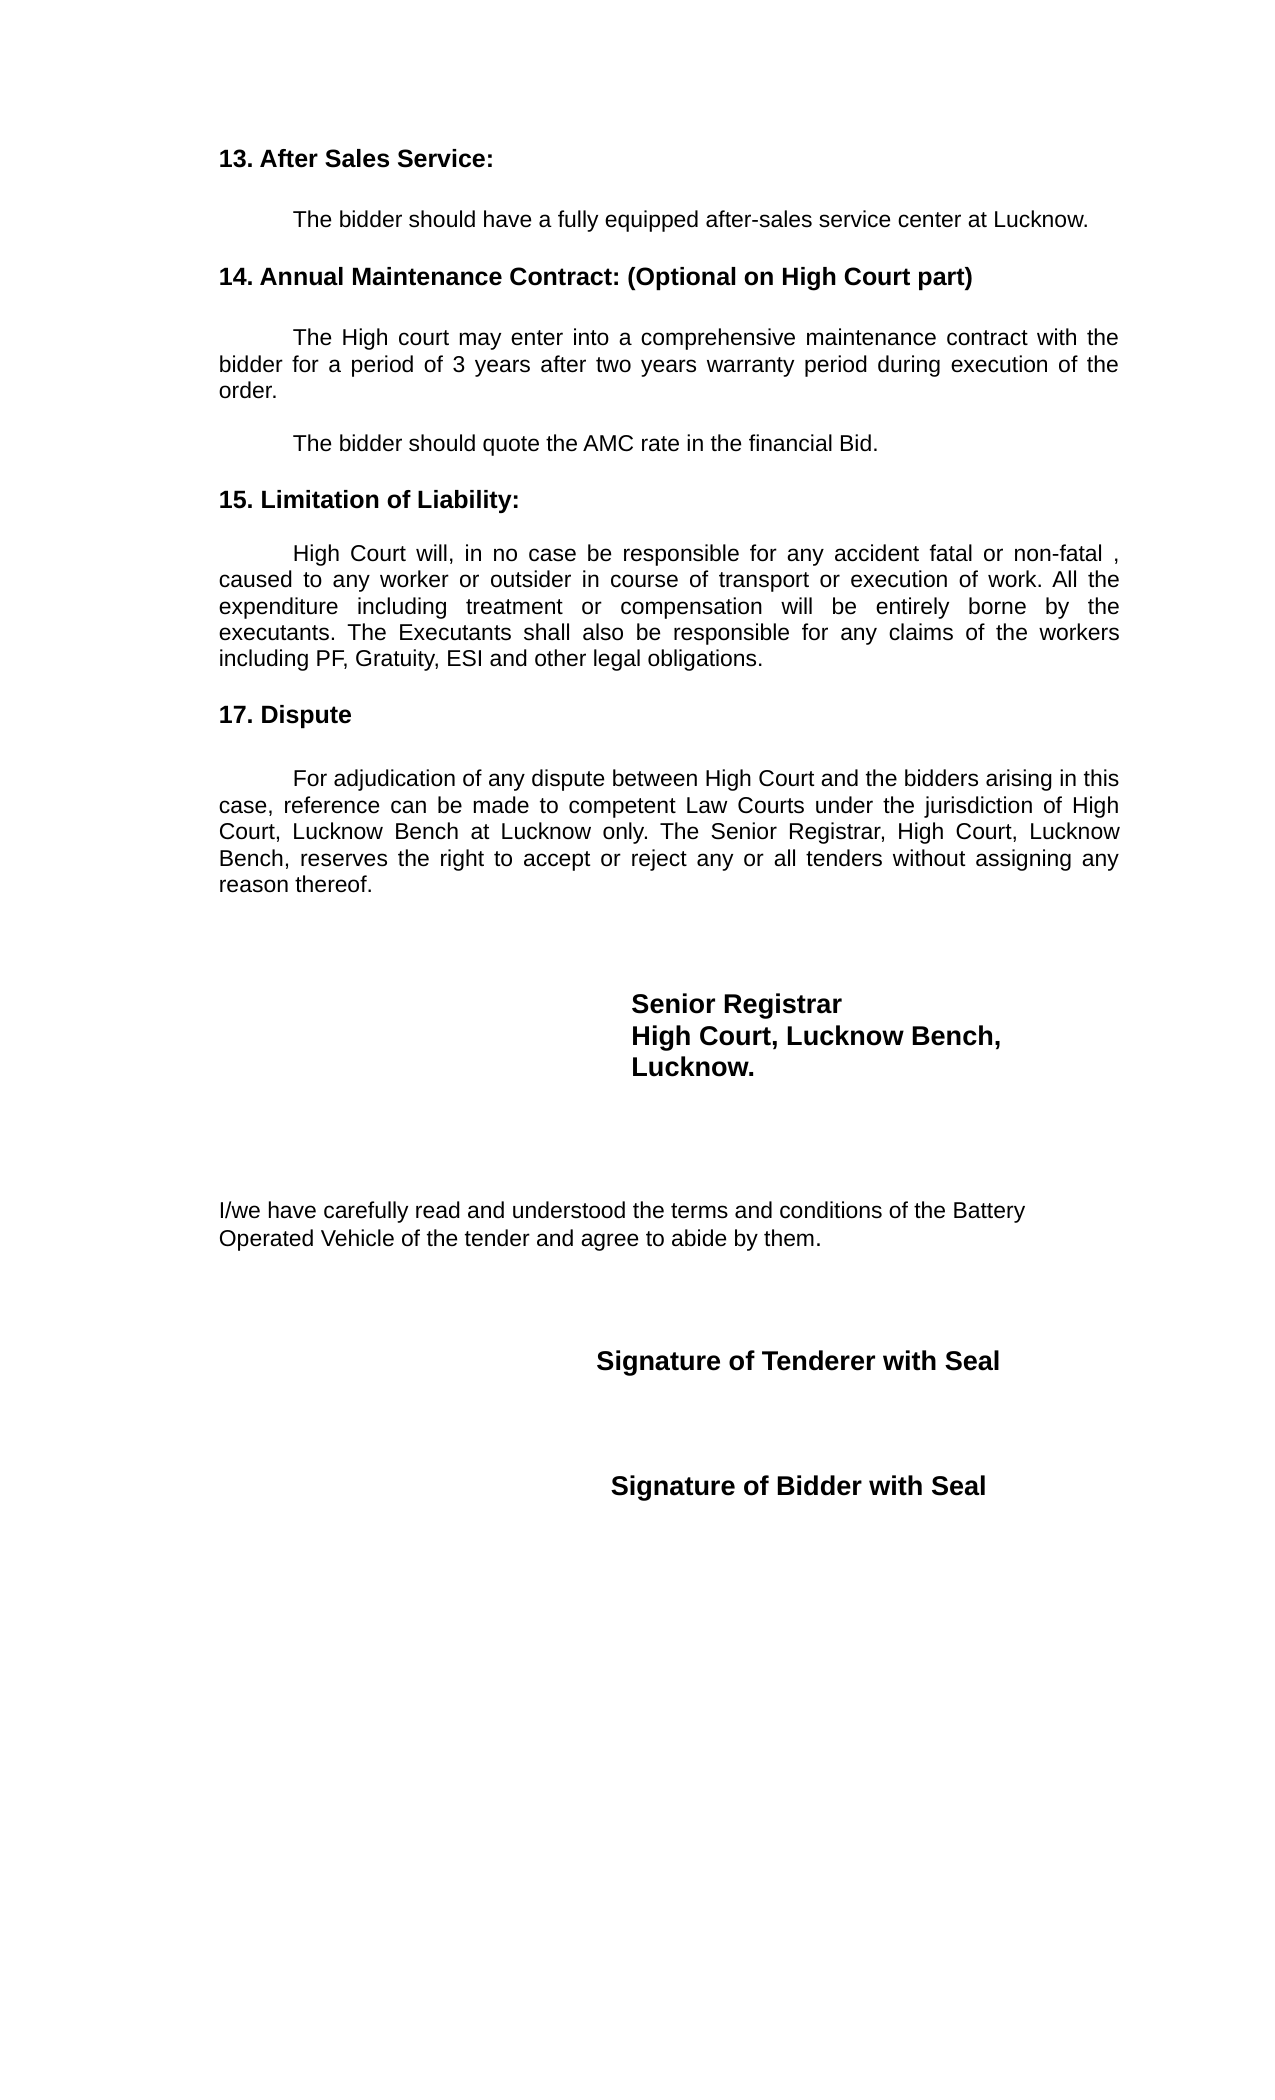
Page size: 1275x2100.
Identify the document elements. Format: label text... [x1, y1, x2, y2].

text 13. After Sales Service: [219, 144, 1120, 173]
text 15. Limitation of Liability: [219, 485, 1120, 514]
text The High court may enter into a comprehensive maintenance contract with the bidder for a period of 3 years after two years warranty period during execution of the order. [219, 322, 1120, 403]
text Signature of Tenderer with Seal [219, 1343, 1120, 1377]
text The bidder should quote the AMC rate in the financial Bid. [219, 430, 1120, 456]
text The bidder should have a fully equipped after-sales service center at Lucknow. [219, 204, 1120, 233]
list Senior Registrar [594, 988, 1120, 1019]
text I/we have carefully read and understood the terms and conditions of the Battery Operated Vehicle of the tender and agree to abide by them. [219, 1197, 1120, 1252]
text Signature of Bidder with Seal [219, 1470, 1120, 1502]
text 17. Dispute [219, 701, 1120, 729]
list Lucknow. [594, 1051, 1120, 1082]
text High Court will, in no case be responsible for any accident fatal or non-fatal , caused to any worker or outsider in course of transport or execution of work. All the expenditure including treatment or compensation will be entirely borne by the executants. The Executants shall also be responsible for any claims of the workers including PF, Gratuity, ESI and other legal obligations. [219, 540, 1120, 672]
list High Court, Lucknow Bench, [594, 1019, 1120, 1051]
text For adjudication of any dispute between High Court and the bidders arising in this case, reference can be made to competent Law Courts under the jurisdiction of High Court, Lucknow Bench at Lucknow only. The Senior Registrar, High Court, Lucknow Bench, reserves the right to accept or reject any or all tenders without assigning any reason thereof. [219, 761, 1120, 897]
text 14. Annual Maintenance Contract: (Optional on High Court part) [219, 262, 1120, 291]
